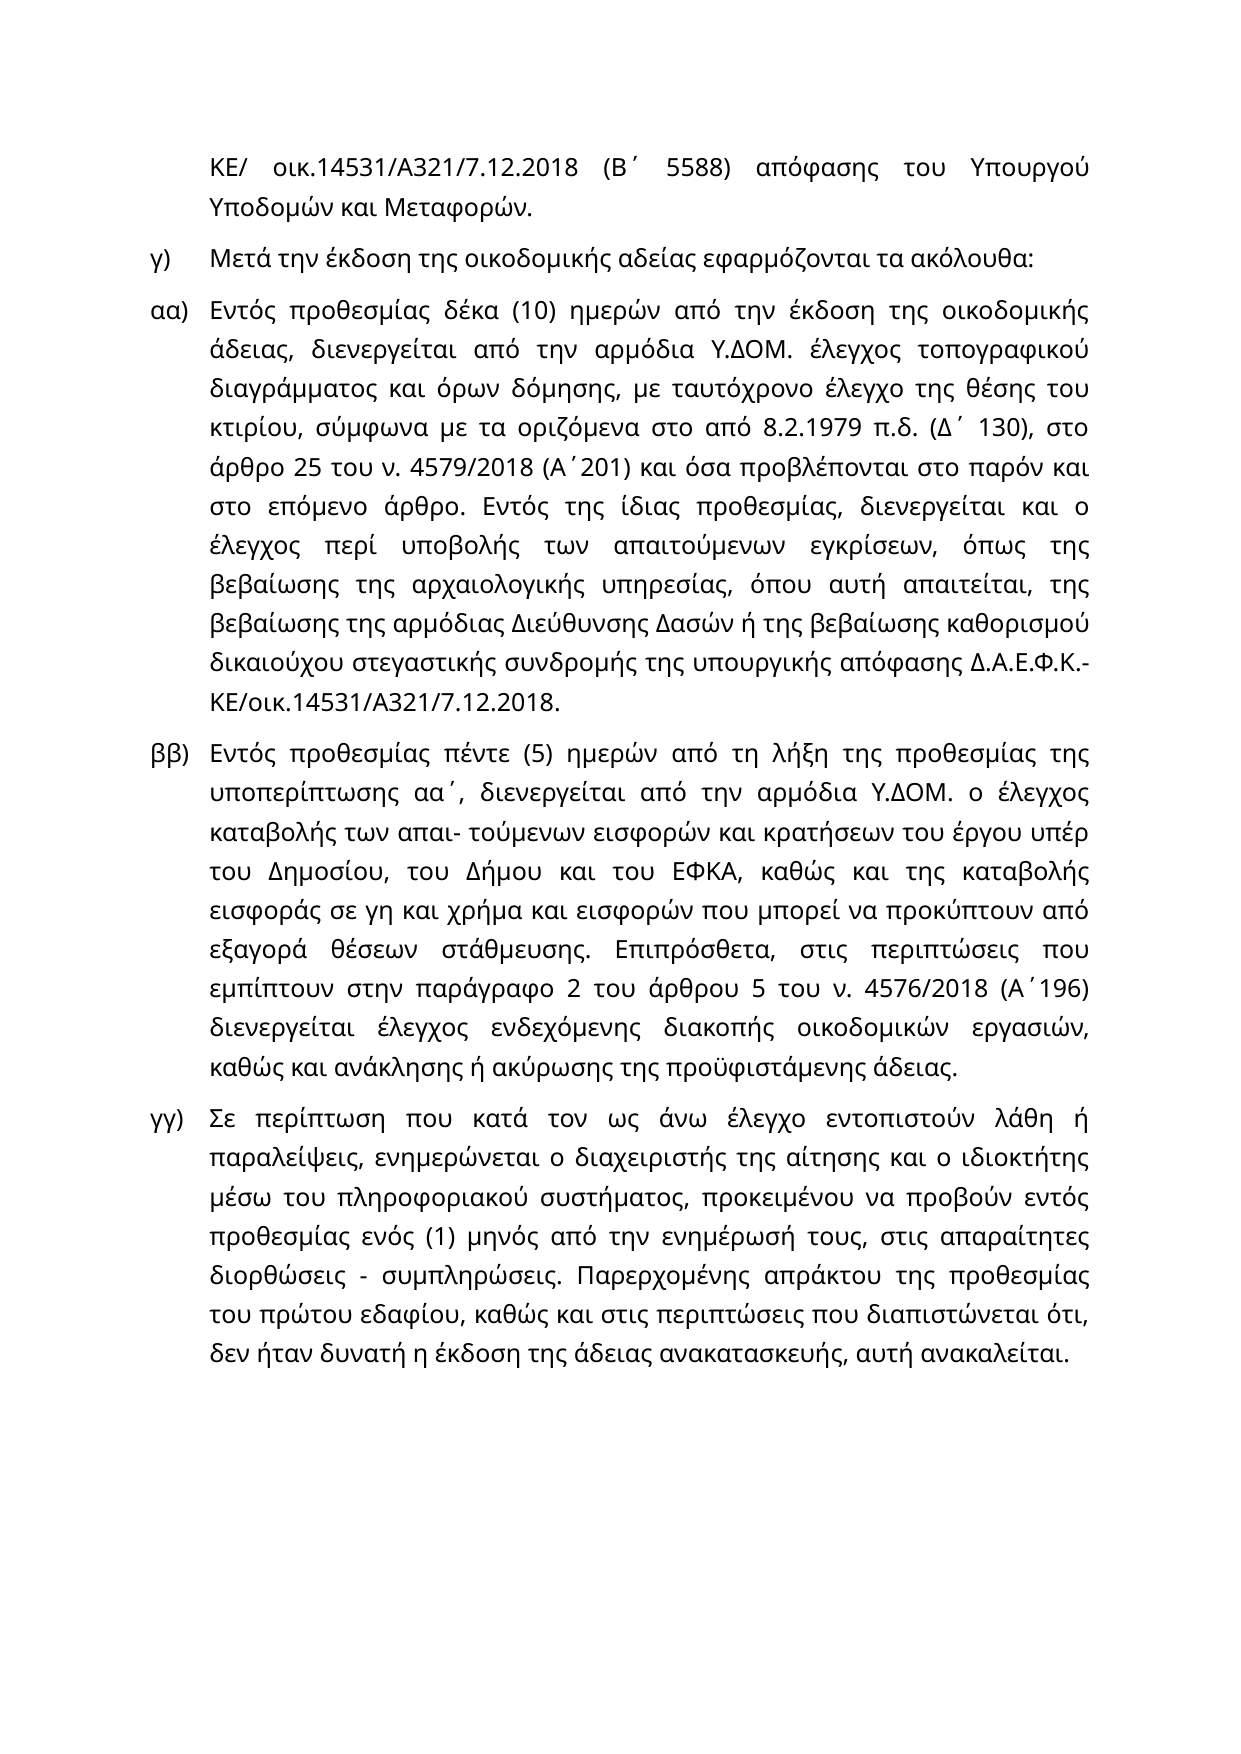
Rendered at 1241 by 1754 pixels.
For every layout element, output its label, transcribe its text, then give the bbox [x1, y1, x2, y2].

list ββ) Εντός προθεσμίας πέντε (5) ημερών από τη λήξη της προθεσμίας της υποπερίπτωσης αα΄, διενεργείται από την αρμόδια Υ.ΔΟΜ. ο έλεγχος καταβολής των απαι- τούμενων εισφορών και κρατήσεων του έργου υπέρ του Δημοσίου, του Δήμου και του ΕΦΚΑ, καθώς και της καταβολής εισφοράς σε γη και χρήμα και εισφορών που μπορεί να προκύπτουν από εξαγορά θέσεων στάθμευσης. Επιπρόσθετα, στις περιπτώσεις που εμπίπτουν στην παράγραφο 2 του άρθρου 5 του ν. 4576/2018 (Α΄196) διενεργείται έλεγχος ενδεχόμενης διακοπής οικοδομικών εργασιών, καθώς και ανάκλησης ή ακύρωσης της προϋφιστάμενης άδειας. [150, 736, 1090, 1083]
list γ) Μετά την έκδοση της οικοδομικής αδείας εφαρμόζονται τα ακόλουθα: [150, 241, 1090, 275]
list αα) Εντός προθεσμίας δέκα (10) ημερών από την έκδοση της οικοδομικής άδειας, διενεργείται από την αρμόδια Υ.ΔΟΜ. έλεγχος τοπογραφικού διαγράμματος και όρων δόμησης, με ταυτόχρονο έλεγχο της θέσης του κτιρίου, σύμφωνα με τα οριζόμενα στο από 8.2.1979 π.δ. (Δ΄ 130), στο άρθρο 25 του ν. 4579/2018 (Α΄201) και όσα προβλέπονται στο παρόν και στο επόμενο άρθρο. Εντός της ίδιας προθεσμίας, διενεργείται και ο έλεγχος περί υποβολής των απαιτούμενων εγκρίσεων, όπως της βεβαίωσης της αρχαιολογικής υπηρεσίας, όπου αυτή απαιτείται, της βεβαίωσης της αρμόδιας Διεύθυνσης Δασών ή της βεβαίωσης καθορισμού δικαιούχου στεγαστικής συνδρομής της υπουργικής απόφασης Δ.Α.Ε.Φ.Κ.- ΚΕ/οικ.14531/Α321/7.12.2018. [150, 292, 1090, 718]
list γγ) Σε περίπτωση που κατά τον ως άνω έλεγχο εντοπιστούν λάθη ή παραλείψεις, ενημερώνεται ο διαχειριστής της αίτησης και ο ιδιοκτήτης μέσω του πληροφοριακού συστήματος, προκειμένου να προβούν εντός προθεσμίας ενός (1) μηνός από την ενημέρωσή τους, στις απαραίτητες διορθώσεις - συμπληρώσεις. Παρερχομένης απράκτου της προθεσμίας του πρώτου εδαφίου, καθώς και στις περιπτώσεις που διαπιστώνεται ότι, δεν ήταν δυνατή η έκδοση της άδειας ανακατασκευής, αυτή ανακαλείται. [150, 1101, 1090, 1370]
list ΚΕ/ οικ.14531/Α321/7.12.2018 (Β΄ 5588) απόφασης του Υπουργού Υποδομών και Μεταφορών. [150, 150, 1090, 223]
